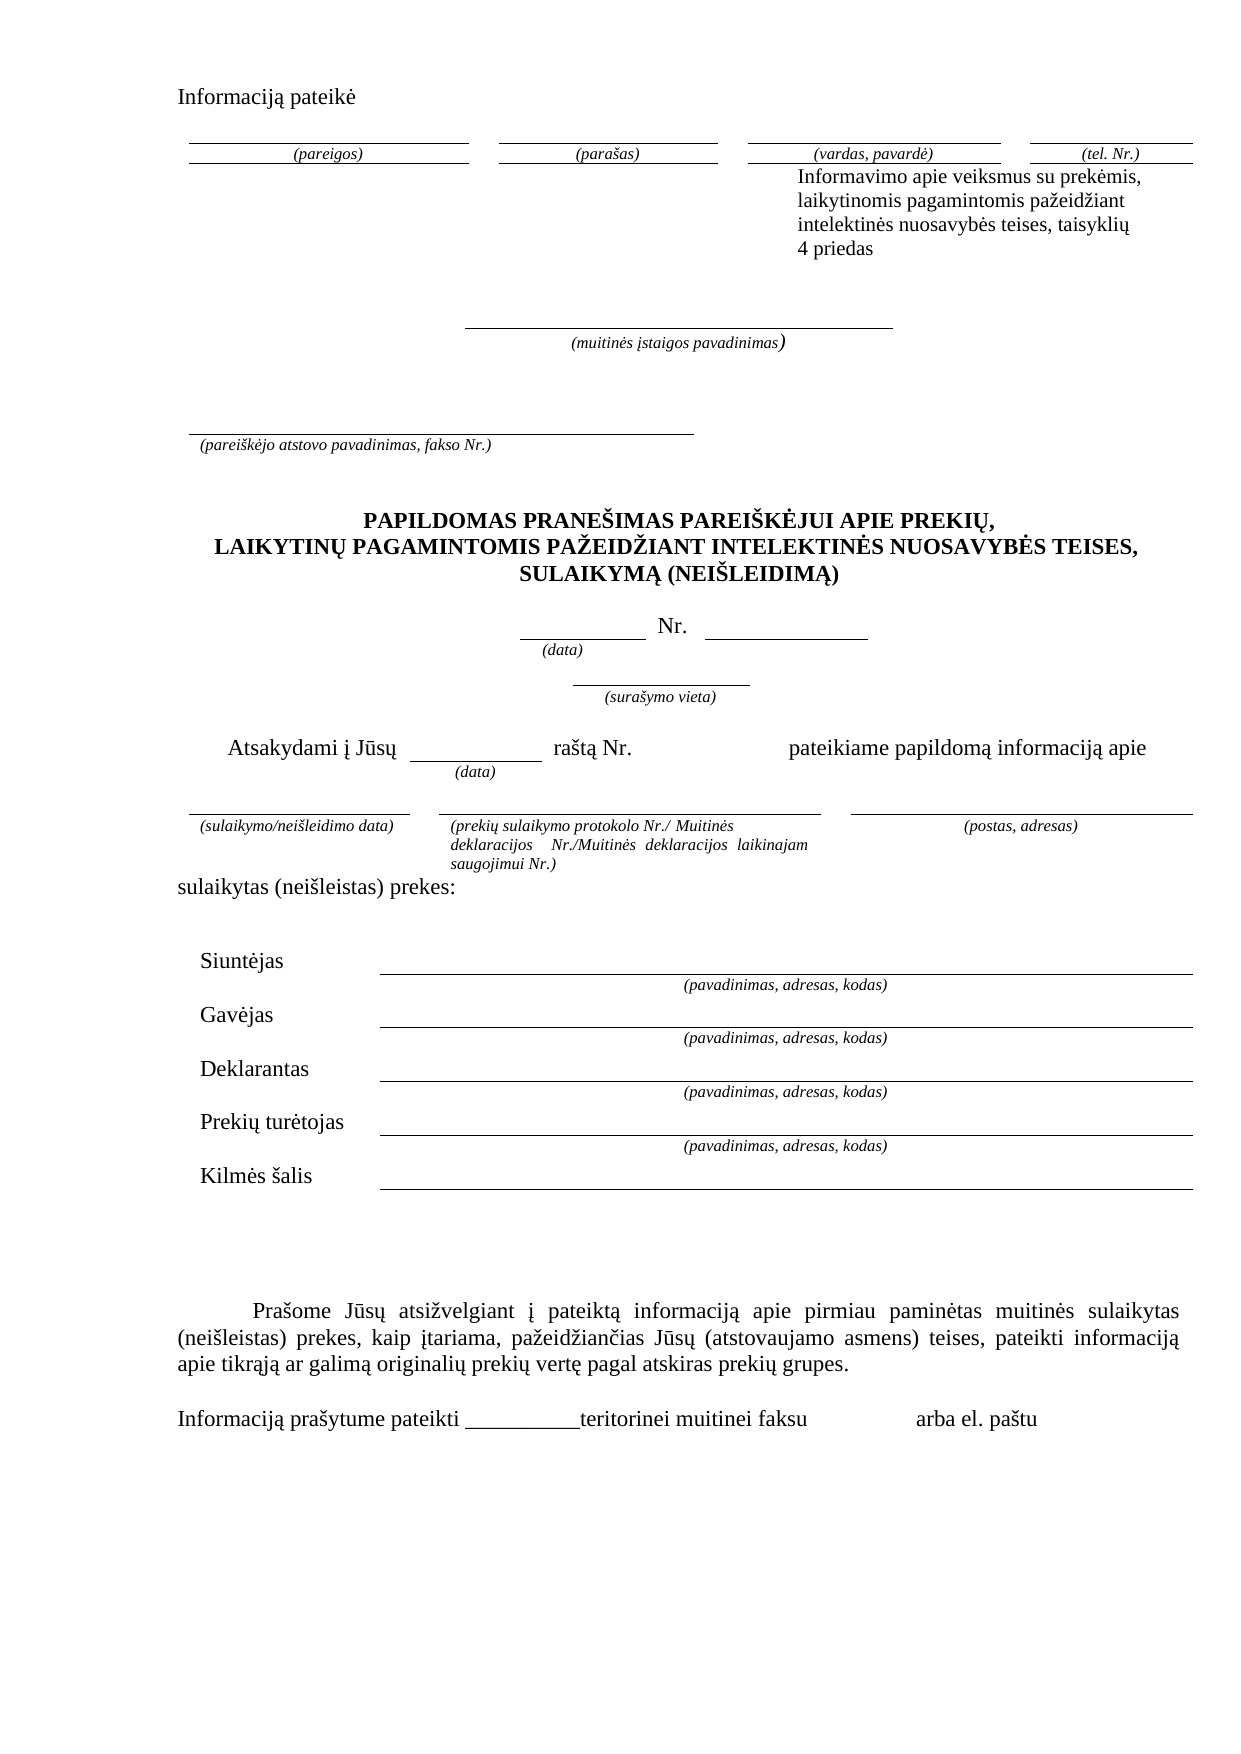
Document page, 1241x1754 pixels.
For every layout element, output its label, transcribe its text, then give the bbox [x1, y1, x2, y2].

table_header pateikiame papildomą informaciją apie [777, 734, 1192, 761]
table_cell [718, 143, 748, 163]
table_cell Kilmės šalis [189, 1162, 380, 1188]
table_header [1030, 110, 1192, 143]
table_cell [851, 788, 1192, 814]
table_cell (pavadinimas, adresas, kodas) [380, 1082, 1192, 1108]
table_cell [189, 1135, 380, 1162]
table_cell [821, 814, 851, 873]
table_cell [821, 788, 851, 814]
table_cell (pareigos) [189, 144, 469, 163]
table_cell [189, 1189, 380, 1216]
table_cell Deklarantas [189, 1055, 380, 1081]
table_header [189, 110, 469, 143]
table_cell [189, 974, 380, 1001]
table_cell [573, 659, 749, 685]
text SULAIKYMĄ (NEIŠLEIDIMĄ) [177, 560, 1181, 586]
table_header raštą Nr. [542, 734, 777, 761]
text LAIKYTINŲ PAGAMINTOMIS PAŽEIDŽIANT INTELEKTINĖS NUOSAVYBĖS TEISES, [177, 533, 1181, 560]
table_cell [1001, 143, 1030, 163]
table_cell [380, 1162, 1192, 1188]
table_cell [777, 761, 1192, 788]
text Informavimo apie veiksmus su prekėmis, laikytinomis pagamintomis pažeidžiant [797, 164, 1181, 212]
table_cell [380, 1190, 1192, 1216]
table_header [189, 405, 694, 434]
table_cell (pareiškėjo atstovo pavadinimas, fakso Nr.) [189, 435, 694, 454]
table_header Atsakydami į Jūsų [189, 734, 409, 761]
table_cell (muitinės įstaigos pavadinimas) [465, 329, 893, 353]
table_header Siuntėjas [189, 947, 380, 973]
table_cell (vardas, pavardė) [748, 144, 1001, 163]
table_cell [542, 761, 777, 788]
text Informaciją prašytume pateikti __________teritorinei muitinei faksu arba el. paštu [177, 1405, 1181, 1432]
table_cell (tel. Nr.) [1030, 144, 1192, 163]
table_cell Gavėjas [189, 1001, 380, 1027]
text sulaikytas (neišleistas) prekes: [177, 873, 1181, 899]
table_header [465, 299, 893, 327]
table_header [748, 110, 1001, 143]
table_header Nr. [646, 613, 705, 639]
text Informaciją pateikė [177, 83, 1181, 109]
table_header [499, 110, 718, 143]
table_cell (surašymo vieta) [454, 685, 868, 706]
table_cell (sulaikymo/neišleidimo data) [189, 815, 409, 873]
table_header [410, 734, 542, 761]
table_header [469, 110, 498, 143]
table_header [454, 613, 520, 639]
table_cell [189, 788, 409, 814]
text 4 priedas [797, 236, 1181, 260]
table_cell Prekių turėtojas [189, 1109, 380, 1135]
table_header [380, 947, 1192, 973]
table_header [705, 613, 868, 639]
table_cell (pavadinimas, adresas, kodas) [380, 1028, 1192, 1055]
table_cell [189, 761, 409, 788]
table_cell (parašas) [499, 144, 718, 163]
table_cell (prekių sulaikymo protokolo Nr./ Muitinės deklaracijos Nr./Muitinės deklaracijos laikinajam saugojimui Nr.) [439, 815, 821, 873]
table_cell (data) [410, 762, 542, 788]
table_cell (pavadinimas, adresas, kodas) [380, 1136, 1192, 1162]
table_cell [380, 1001, 1192, 1027]
table_header [718, 110, 748, 143]
text intelektinės nuosavybės teises, taisyklių [797, 212, 1181, 236]
table_cell [439, 788, 821, 814]
table_cell [410, 814, 439, 873]
table_cell (postas, adresas) [851, 815, 1192, 873]
table_cell (data) [454, 639, 868, 659]
table_cell [189, 1081, 380, 1108]
table_cell [469, 143, 498, 163]
table_header [1001, 110, 1030, 143]
text Prašome Jūsų atsižvelgiant į pateiktą informaciją apie pirmiau paminėtas muitinės sulaikytas (neišleistas) prekes, kaip įtariama, pažeidžiančias Jūsų (atstovaujamo asmens) teises, pateikti informaciją apie tikrąją ar galimą originalių prekių vertę pagal atskiras prekių grupes. [177, 1297, 1181, 1376]
table_cell (pavadinimas, adresas, kodas) [380, 975, 1192, 1001]
table_cell [410, 788, 439, 814]
table_header [520, 613, 646, 639]
table_cell [380, 1109, 1192, 1135]
table_cell [750, 659, 868, 685]
text PAPILDOMAS PRANEŠIMAS PAREIŠKĖJUI APIE PREKIŲ, [177, 507, 1181, 533]
table_cell [380, 1055, 1192, 1081]
table_cell [189, 1027, 380, 1055]
table_cell [454, 659, 572, 685]
